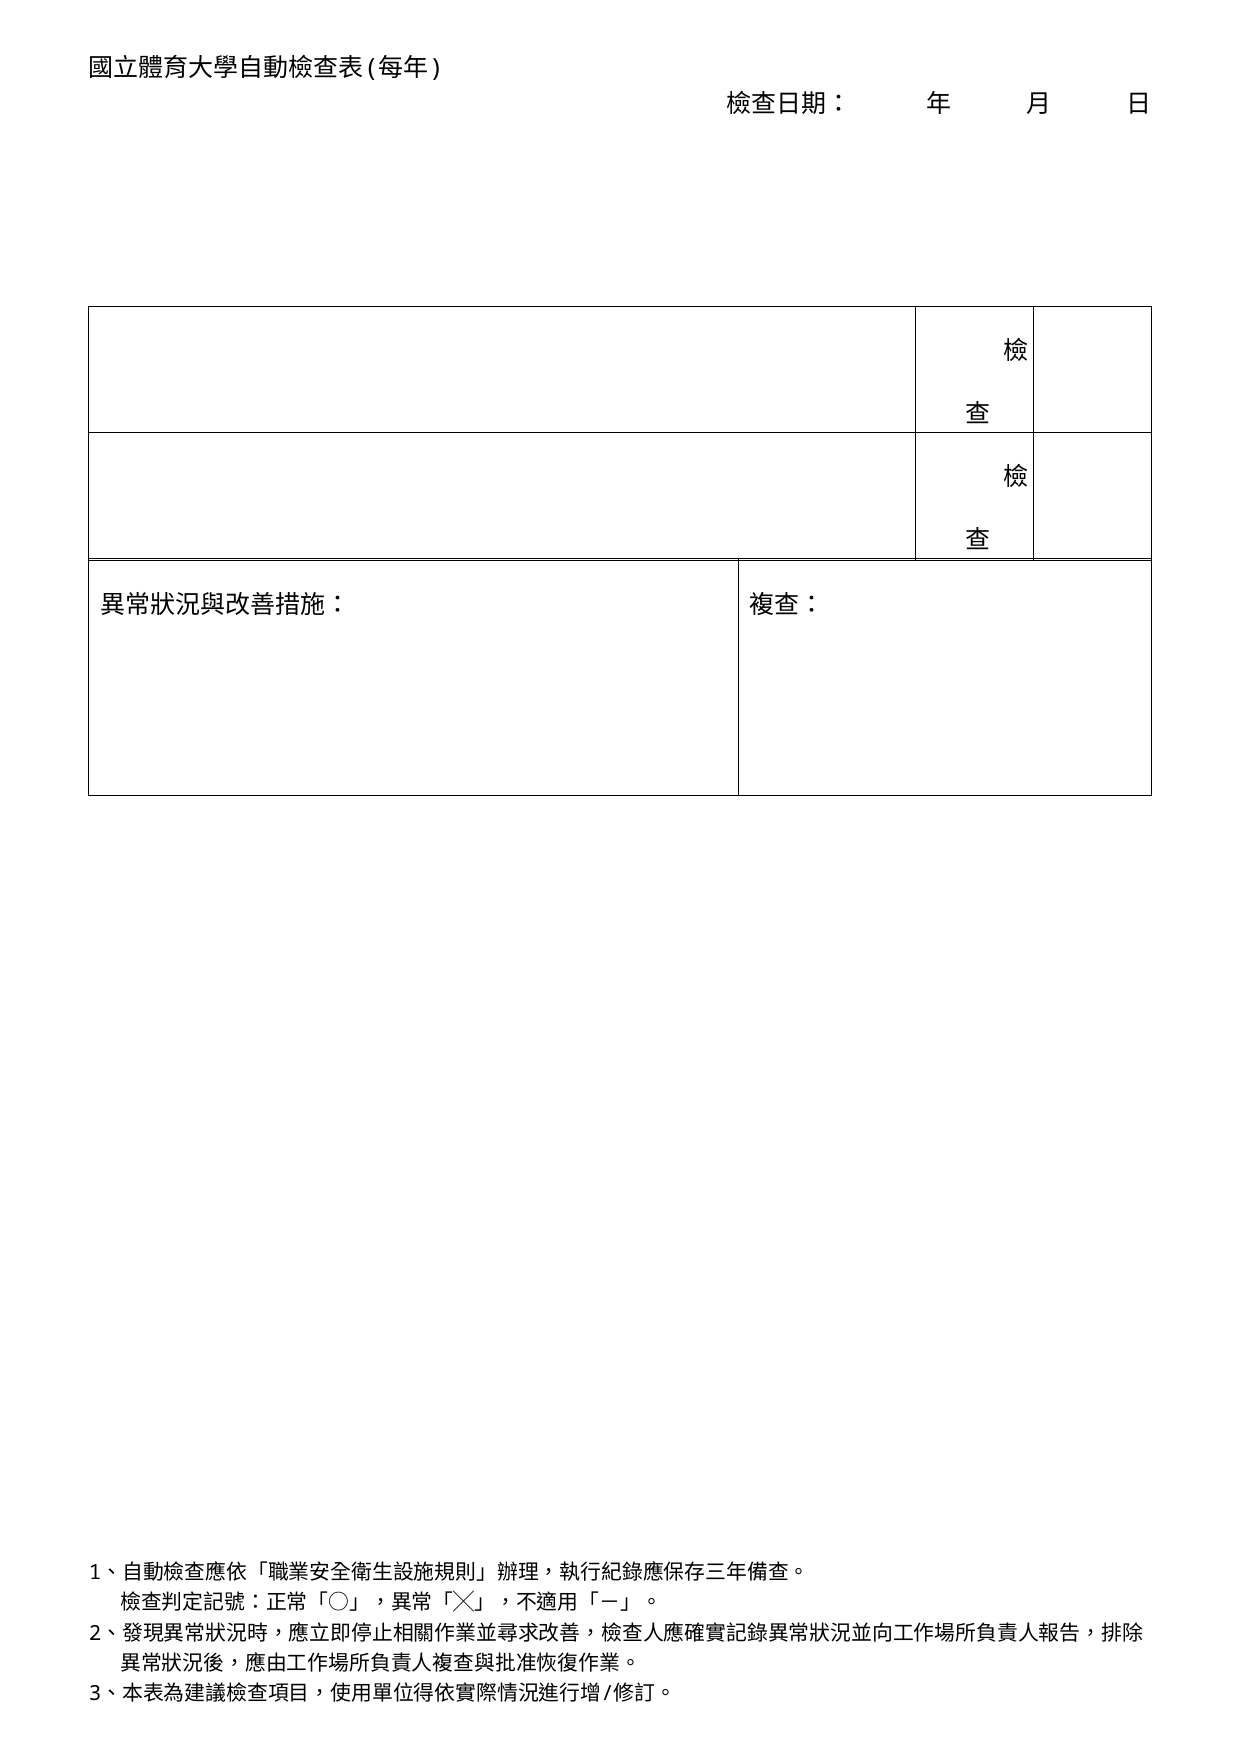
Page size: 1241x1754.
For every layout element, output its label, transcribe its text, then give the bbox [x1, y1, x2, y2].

table_cell [1034, 433, 1151, 558]
table_cell 複查： [739, 561, 1151, 794]
table_cell [89, 307, 915, 432]
table_cell 檢查 [916, 433, 1033, 558]
table_cell 異常狀況與改善措施： [89, 561, 738, 794]
table_cell 檢查 [916, 307, 1033, 432]
table_cell [89, 433, 915, 558]
table_cell [1034, 307, 1151, 432]
